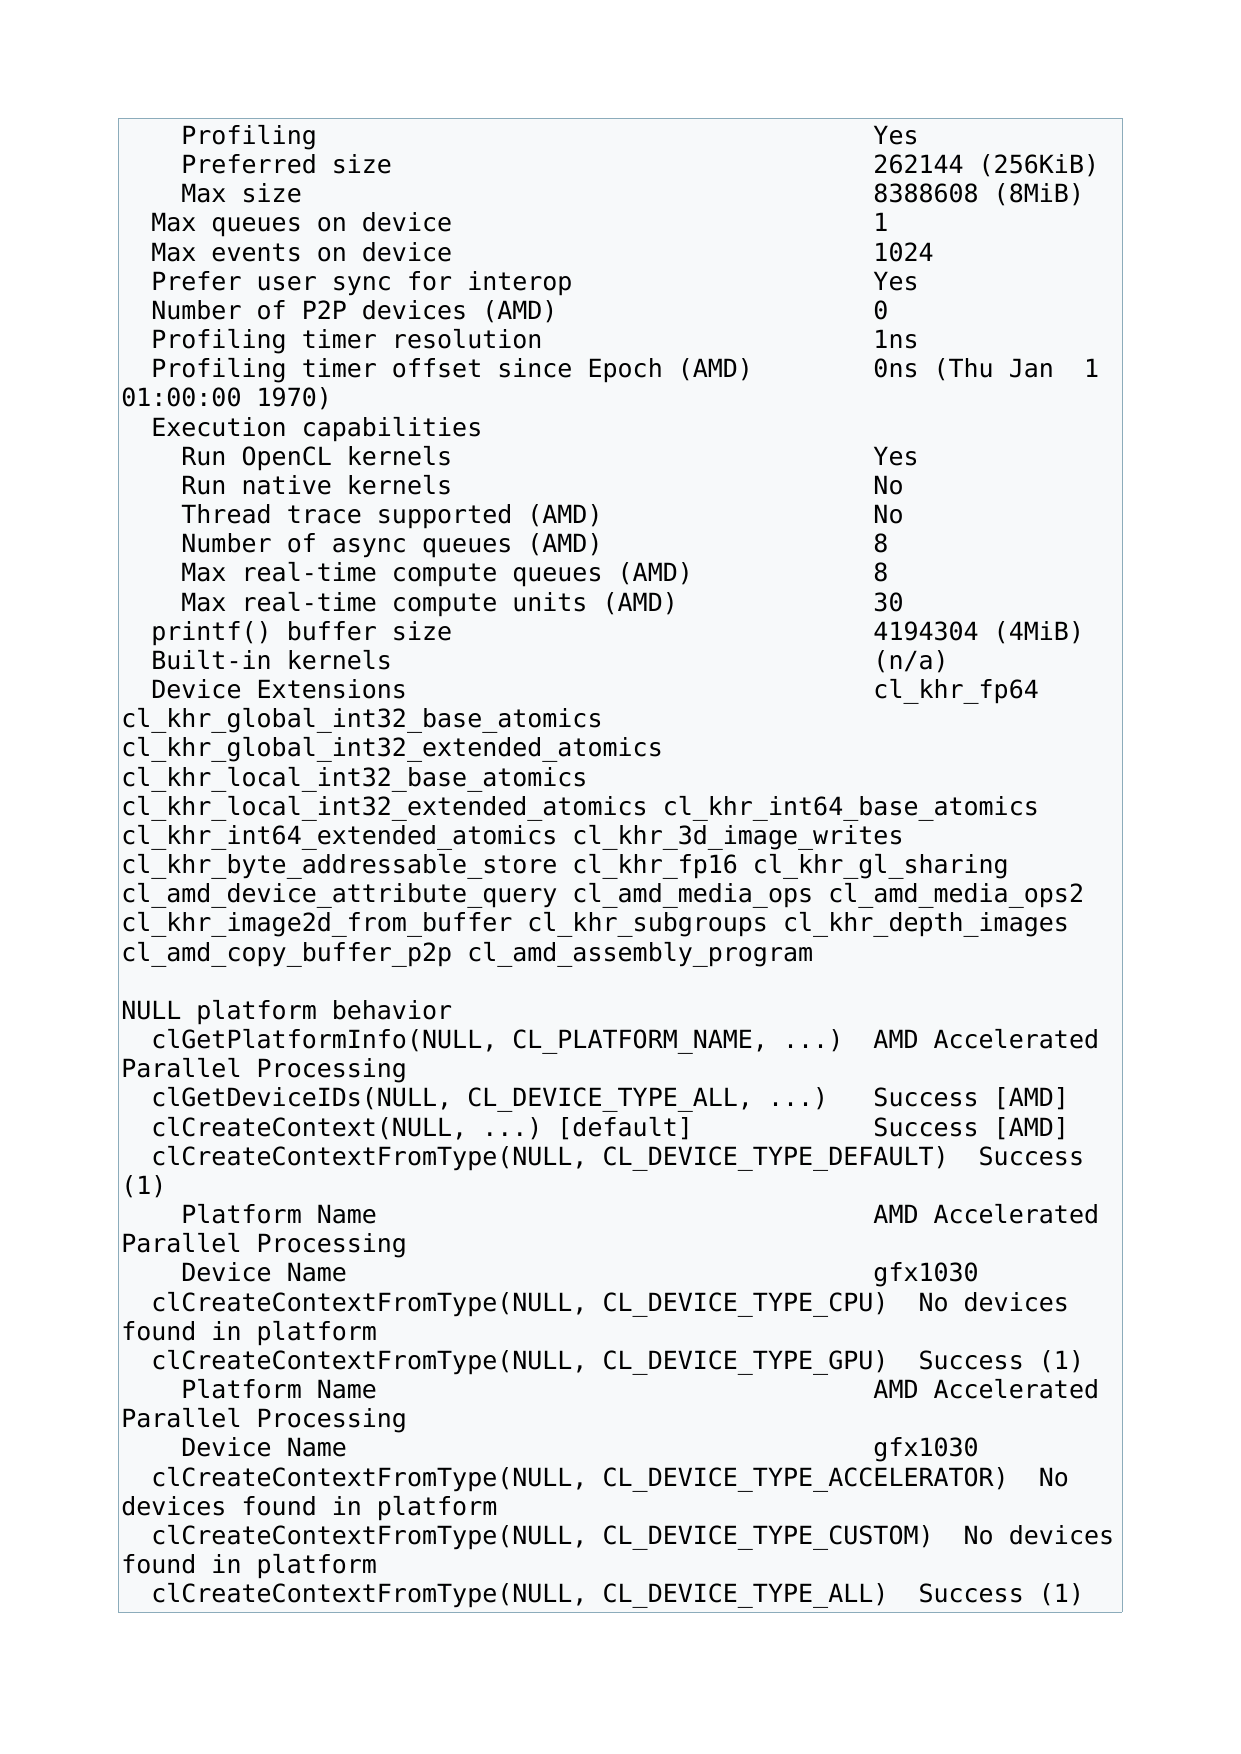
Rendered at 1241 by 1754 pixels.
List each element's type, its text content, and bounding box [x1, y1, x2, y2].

table_header Profiling Yes Preferred size 262144 (256KiB) Max size 8388608 (8MiB) Max queues on device 1 Max events on device 1024 Prefer user sync for interop Yes Number of P2P devices (AMD) 0 Profiling timer resolution 1ns Profiling timer offset since Epoch (AMD) 0ns (Thu Jan 1 01:00:00 1970) Execution capabilities Run OpenCL kernels Yes Run native kernels No Thread trace supported (AMD) No Number of async queues (AMD) 8 Max real-time compute queues (AMD) 8 Max real-time compute units (AMD) 30 printf() buffer size 4194304 (4MiB) Built-in kernels (n/a) Device Extensions cl_khr_fp64 cl_khr_global_int32_base_atomics cl_khr_global_int32_extended_atomics cl_khr_local_int32_base_atomics cl_khr_local_int32_extended_atomics cl_khr_int64_base_atomics cl_khr_int64_extended_atomics cl_khr_3d_image_writes cl_khr_byte_addressable_store cl_khr_fp16 cl_khr_gl_sharing cl_amd_device_attribute_query cl_amd_media_ops cl_amd_media_ops2 cl_khr_image2d_from_buffer cl_khr_subgroups cl_khr_depth_images cl_amd_copy_buffer_p2p cl_amd_assembly_program NULL platform behavior clGetPlatformInfo(NULL, CL_PLATFORM_NAME, ...) AMD Accelerated Parallel Processing clGetDeviceIDs(NULL, CL_DEVICE_TYPE_ALL, ...) Success [AMD] clCreateContext(NULL, ...) [default] Success [AMD] clCreateContextFromType(NULL, CL_DEVICE_TYPE_DEFAULT) Success (1) Platform Name AMD Accelerated Parallel Processing Device Name gfx1030 clCreateContextFromType(NULL, CL_DEVICE_TYPE_CPU) No devices found in platform clCreateContextFromType(NULL, CL_DEVICE_TYPE_GPU) Success (1) Platform Name AMD Accelerated Parallel Processing Device Name gfx1030 clCreateContextFromType(NULL, CL_DEVICE_TYPE_ACCELERATOR) No devices found in platform clCreateContextFromType(NULL, CL_DEVICE_TYPE_CUSTOM) No devices found in platform clCreateContextFromType(NULL, CL_DEVICE_TYPE_ALL) Success (1) [119, 119, 1122, 1612]
